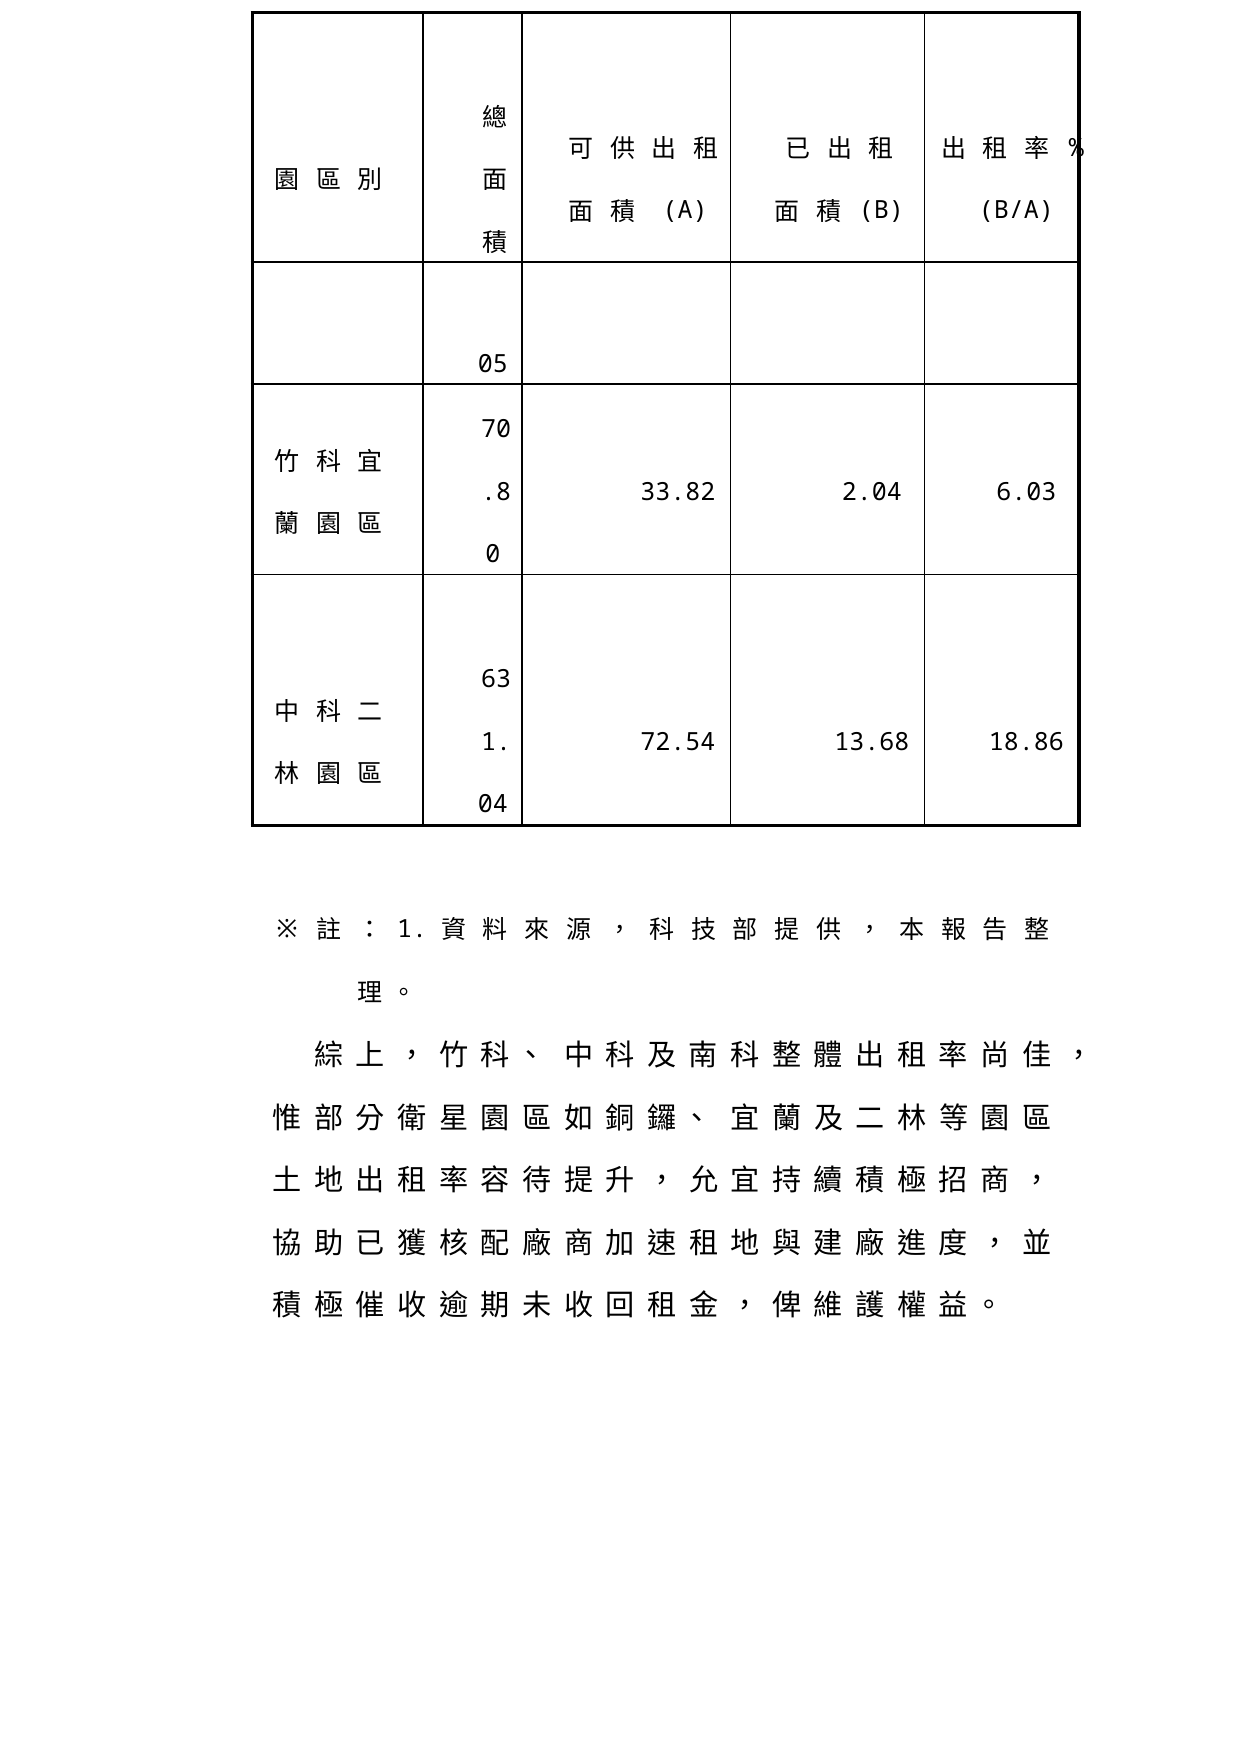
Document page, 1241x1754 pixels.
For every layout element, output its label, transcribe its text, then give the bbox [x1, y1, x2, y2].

table_cell 2.04 [731, 385, 924, 574]
text ※註：1.資料來源，科技部提供，本報告整理。 [237, 886, 1058, 1011]
table_cell 18.86 [925, 575, 1077, 824]
table_cell 631.04 [424, 575, 521, 824]
table_cell 33.82 [523, 385, 730, 574]
table_header 已出租面積(B) [731, 14, 924, 261]
table_cell 6.03 [925, 385, 1077, 574]
table_cell [523, 263, 730, 383]
table_cell [731, 263, 924, 383]
table_header 園區別 [254, 14, 422, 261]
table_cell 竹科宜蘭園區 [254, 385, 422, 574]
text 綜上，竹科、中科及南科整體出租率尚佳，惟部分衛星園區如銅鑼、宜蘭及二林等園區土地出租率容待提升，允宜持續積極招商，協助已獲核配廠商加速租地與建廠進度，並積極催收逾期未收回租金，俾維護權益。 [242, 1011, 1058, 1324]
table_cell [254, 263, 422, 383]
table_header 可供出租面積(A) [523, 14, 730, 261]
table_cell [925, 263, 1077, 383]
table_cell 05 [424, 263, 521, 383]
table_header 出租率%(B/A) [925, 14, 1077, 261]
table_cell 中科二林園區 [254, 575, 422, 824]
table_cell 72.54 [523, 575, 730, 824]
table_header 總面積 [424, 14, 521, 261]
table_cell 13.68 [731, 575, 924, 824]
table_cell 70.80 [424, 385, 521, 574]
